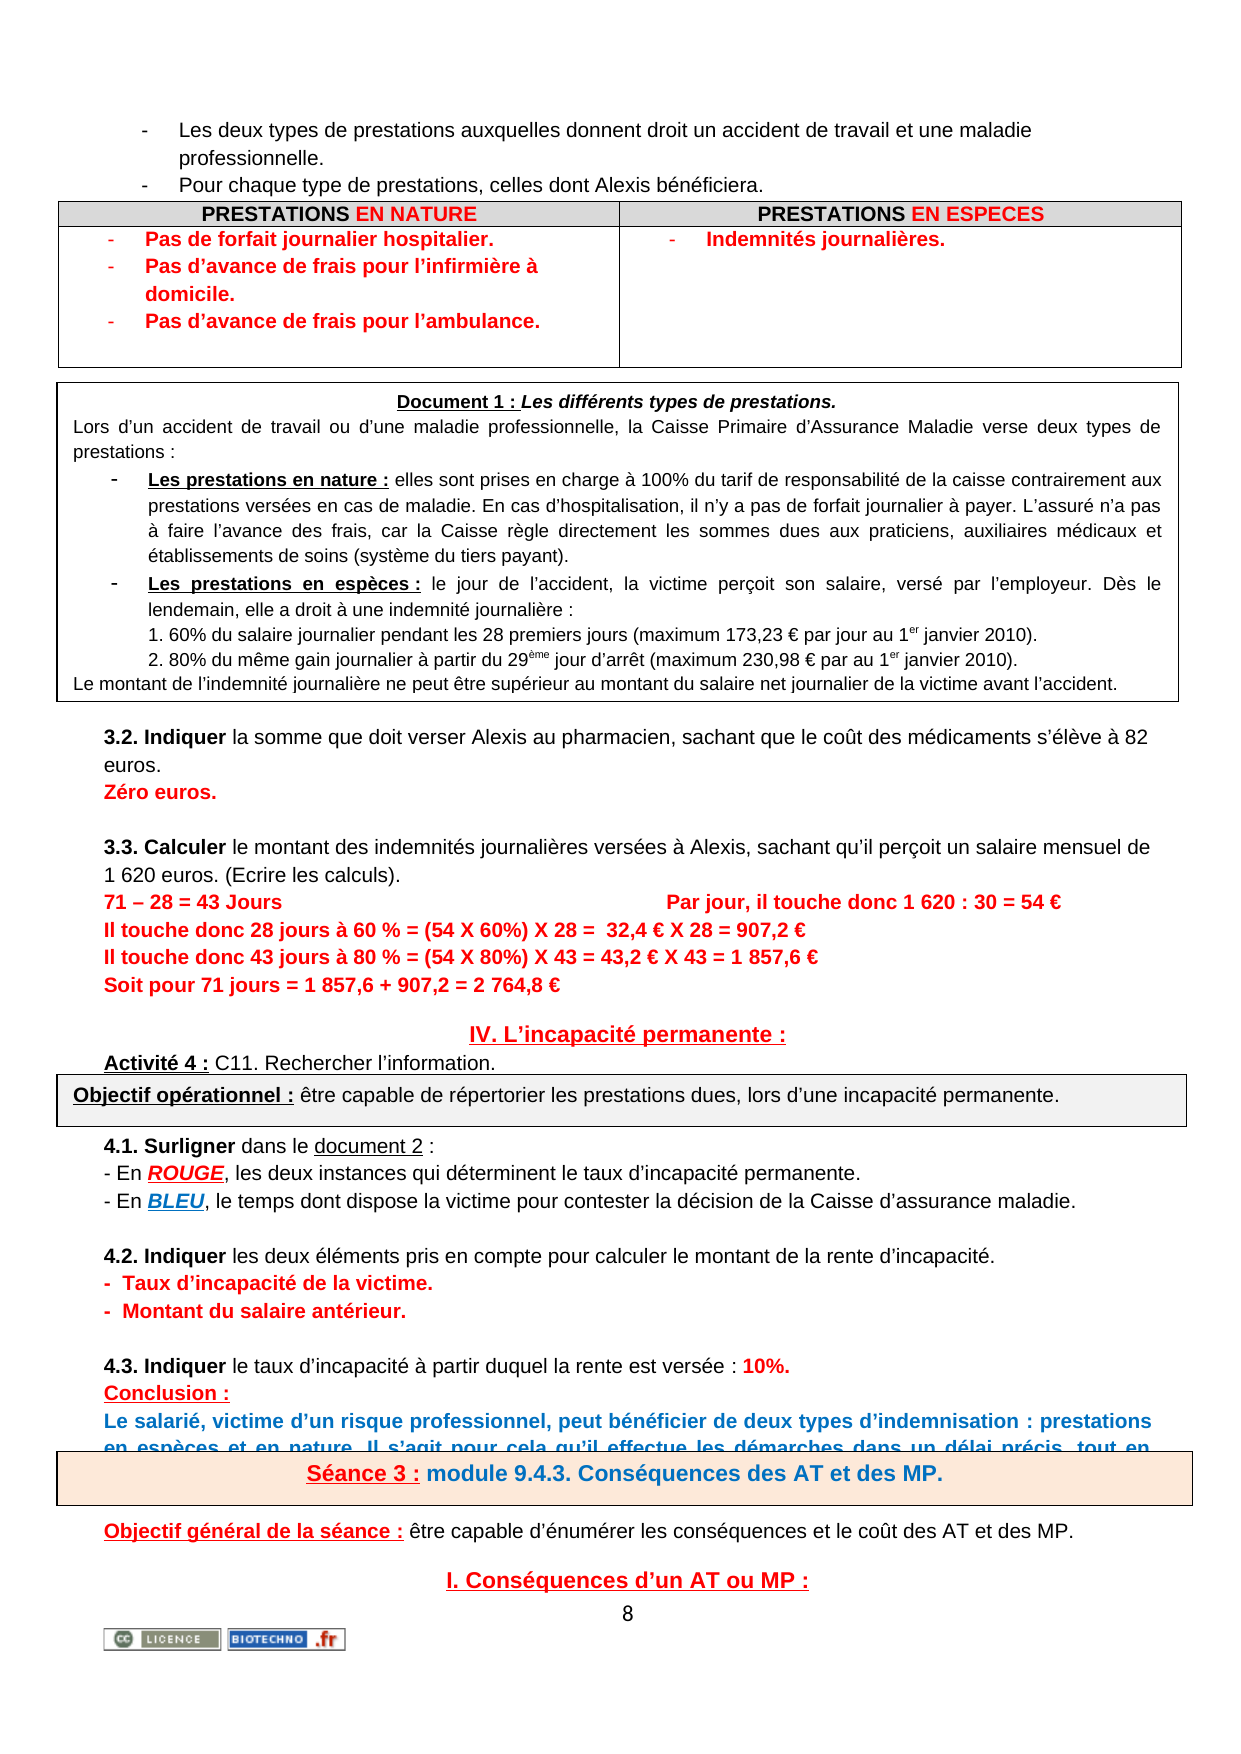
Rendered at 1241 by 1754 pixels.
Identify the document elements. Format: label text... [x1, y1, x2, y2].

text Conclusion : [103, 1381, 1152, 1405]
text 1. 60% du salaire journalier pendant les 28 premiers jours (maximum 173,23 € par jour au 1er janvier 2010). [148, 623, 1162, 645]
text Séance 3 : module 9.4.3. Conséquences des AT et des MP. [73, 1460, 1177, 1486]
list Pour chaque type de prestations, celles dont Alexis bénéficiera. [141, 173, 1152, 197]
text 4.2. Indiquer les deux éléments pris en compte pour calculer le montant de la rente d’incapacité. [103, 1244, 1152, 1268]
text 4.3. Indiquer le taux d’incapacité à partir duquel la rente est versée : 10%. [103, 1354, 1152, 1378]
text - En BLEU, le temps dont dispose la victime pour contester la décision de la Caisse d’assurance maladie. [103, 1189, 1152, 1213]
table_cell Pas de forfait journalier hospitalier. Pas d’avance de frais pour l’infirmière à domicile. Pas d’avance de frais pour l’ambulance. [59, 227, 619, 367]
text Document 1 : Les différents types de prestations. [73, 391, 1162, 412]
text Objectif général de la séance : être capable d’énumérer les conséquences et le coût des AT et des MP. [103, 1519, 1152, 1543]
picture [103, 1628, 222, 1651]
text 3.3. Calculer le montant des indemnités journalières versées à Alexis, sachant qu’il perçoit un salaire mensuel de 1 620 euros. (Ecrire les calculs). [103, 835, 1152, 887]
text Il touche donc 43 jours à 80 % = (54 X 80%) X 43 = 43,2 € X 43 = 1 857,6 € [103, 945, 1152, 969]
list Les deux types de prestations auxquelles donnent droit un accident de travail et une maladie professionnelle. [141, 118, 1152, 169]
table_header PRESTATIONS EN NATURE [59, 202, 619, 226]
text Il touche donc 28 jours à 60 % = (54 X 60%) X 28 = 32,4 € X 28 = 907,2 € [103, 918, 1152, 942]
text Objectif opérationnel : être capable de répertorier les prestations dues, lors d’une incapacité permanente. [73, 1083, 1170, 1107]
list Les prestations en espèces : le jour de l’accident, la victime perçoit son salaire, versé par l’employeur. Dès le lendemain, elle a droit à une indemnité journalière : [110, 569, 1162, 620]
text Le montant de l’indemnité journalière ne peut être supérieur au montant du salaire net journalier de la victime avant l’accident. [73, 673, 1162, 693]
text IV. L’incapacité permanente : [103, 1021, 1152, 1047]
table_cell Indemnités journalières. [620, 227, 1181, 367]
table_header PRESTATIONS EN ESPECES [620, 202, 1181, 226]
text 71 – 28 = 43 Jours Par jour, il touche donc 1 620 : 30 = 54 € [103, 890, 1152, 914]
text - Taux d’incapacité de la victime. [103, 1271, 1152, 1295]
text Le salarié, victime d’un risque professionnel, peut bénéficier de deux types d’indemnisation : prestations en espèces et en nature. Il s’agit pour cela qu’il effectue les démarches dans un délai précis, tout en respectant les procédures. [103, 1409, 1152, 1451]
picture [227, 1628, 346, 1651]
text 2. 80% du même gain journalier à partir du 29ème jour d’arrêt (maximum 230,98 € par au 1er janvier 2010). [148, 648, 1162, 670]
text - Montant du salaire antérieur. [103, 1299, 1152, 1323]
text Zéro euros. [103, 780, 1152, 804]
text I. Conséquences d’un AT ou MP : [103, 1567, 1152, 1593]
text 4.1. Surligner dans le document 2 : [103, 1134, 1152, 1158]
text Soit pour 71 jours = 1 857,6 + 907,2 = 2 764,8 € [103, 973, 1152, 997]
text Activité 4 : C11. Rechercher l’information. [103, 1051, 1152, 1074]
list Les prestations en nature : elles sont prises en charge à 100% du tarif de responsabilité de la caisse contrairement aux prestations versées en cas de maladie. En cas d’hospitalisation, il n’y a pas de forfait journalier à payer. L’assuré n’a pas à faire l’avance des frais, car la Caisse règle directement les sommes dues aux praticiens, auxiliaires médicaux et établissements de soins (système du tiers payant). [110, 465, 1162, 566]
text Lors d’un accident de travail ou d’une maladie professionnelle, la Caisse Primaire d’Assurance Maladie verse deux types de prestations : [73, 416, 1162, 462]
text 3.2. Indiquer la somme que doit verser Alexis au pharmacien, sachant que le coût des médicaments s’élève à 82 euros. [103, 725, 1152, 777]
text - En ROUGE, les deux instances qui déterminent le taux d’incapacité permanente. [103, 1161, 1152, 1185]
